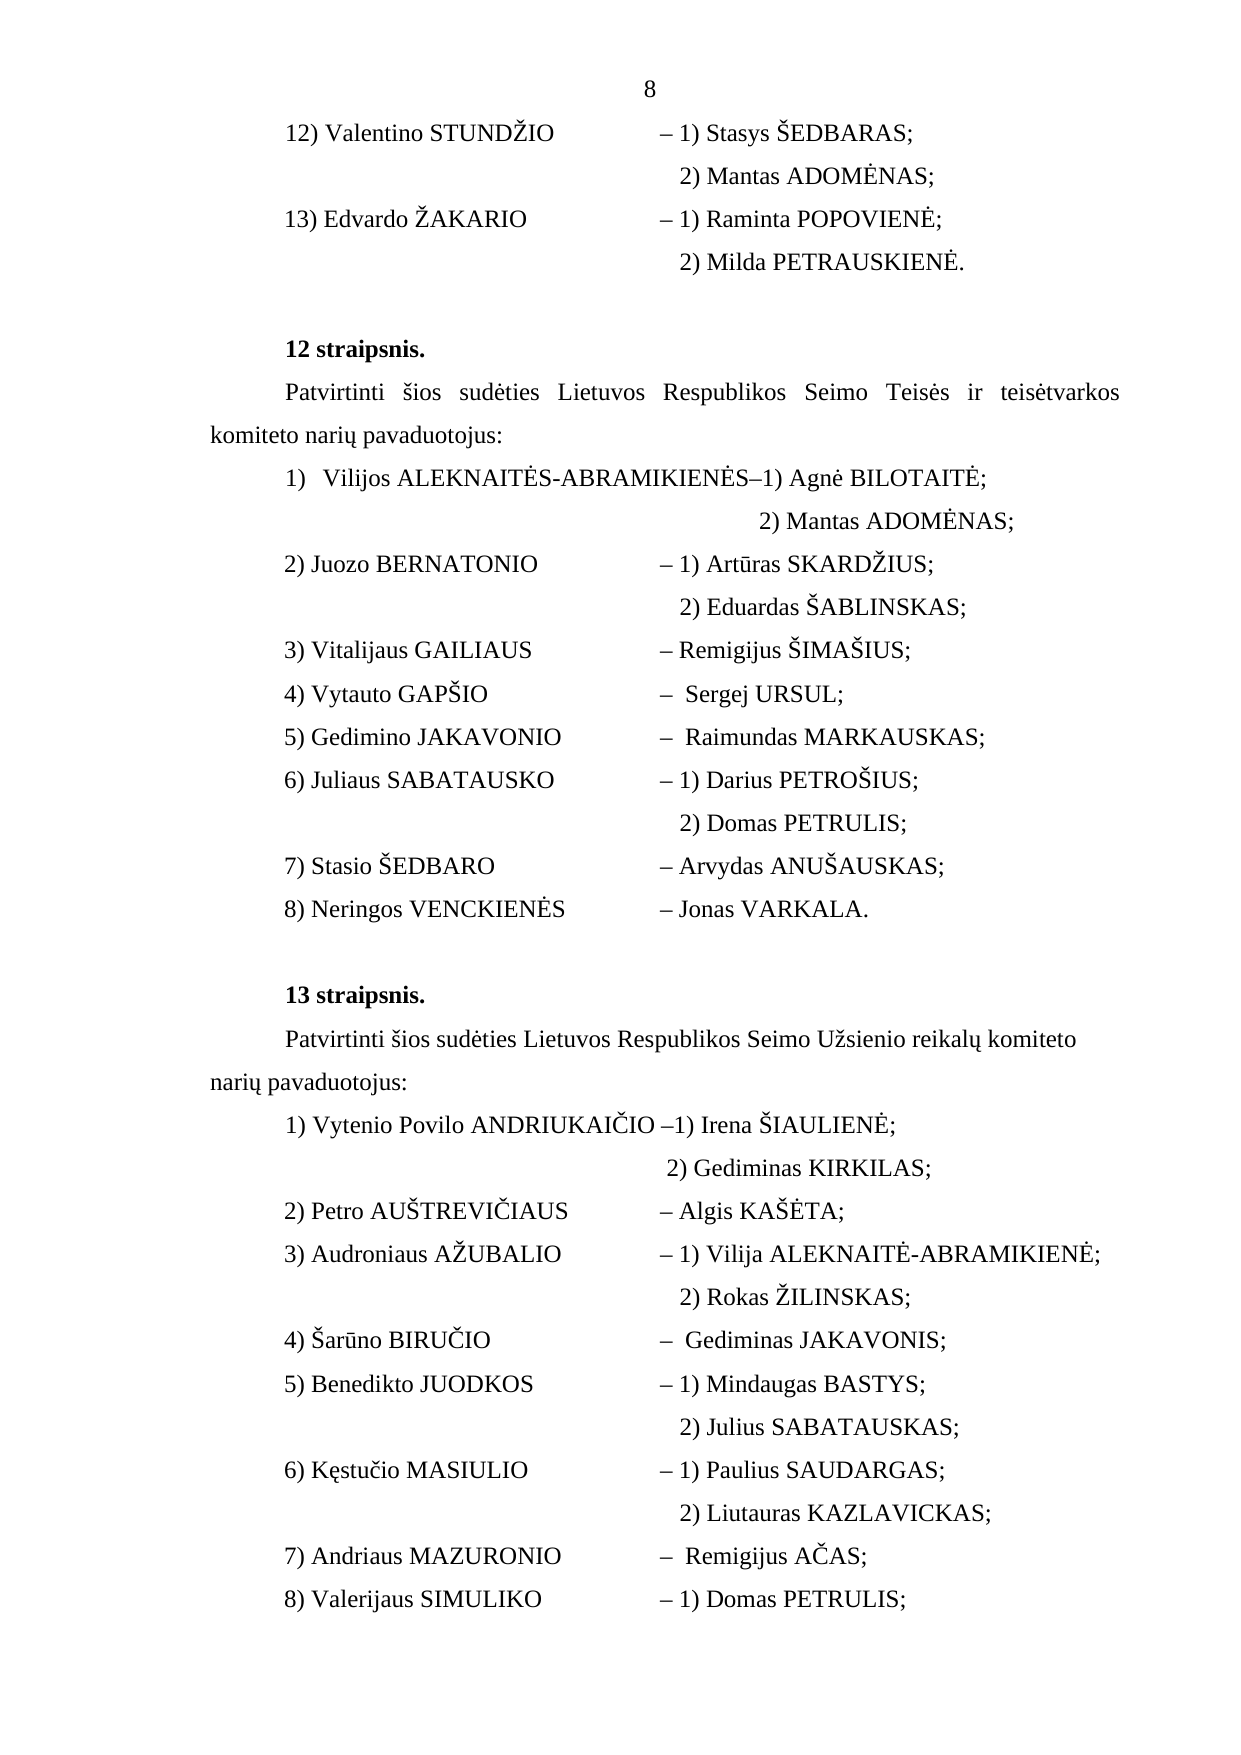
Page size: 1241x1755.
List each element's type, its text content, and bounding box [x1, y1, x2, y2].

text 1) Vytenio Povilo ANDRIUKAIČIO –1) Irena ŠIAULIENĖ; [210, 1110, 1120, 1139]
text 8) Valerijaus SIMULIKO – 1) Domas PETRULIS; [210, 1584, 1120, 1613]
text 2) Liutauras KAZLAVICKAS; [210, 1498, 1120, 1527]
text 7) Andriaus MAZURONIO – Remigijus AČAS; [210, 1541, 1120, 1570]
text 7) Stasio ŠEDBARO – Arvydas ANUŠAUSKAS; [210, 851, 1120, 880]
text 4) Vytauto GAPŠIO – Sergej URSUL; [210, 679, 1120, 707]
text 2) Eduardas ŠABLINSKAS; [210, 592, 1120, 621]
text 4) Šarūno BIRUČIO – Gediminas JAKAVONIS; [210, 1326, 1120, 1354]
text 2) Mantas ADOMĖNAS; [210, 506, 1120, 535]
text Patvirtinti šios sudėties Lietuvos Respublikos Seimo Užsienio reikalų komiteto narių pavaduotojus: [210, 1024, 1120, 1096]
text 2) Mantas ADOMĖNAS; [210, 161, 1120, 190]
text 2) Domas PETRULIS; [210, 808, 1120, 837]
text 5) Gedimino JAKAVONIO – Raimundas MARKAUSKAS; [210, 722, 1120, 751]
text 2) Petro AUŠTREVIČIAUS – Algis KAŠĖTA; [210, 1196, 1120, 1225]
text Patvirtinti šios sudėties Lietuvos Respublikos Seimo Teisės ir teisėtvarkos komiteto narių pavaduotojus: [210, 377, 1120, 449]
text 2) Juozo BERNATONIO – 1) Artūras SKARDŽIUS; [210, 549, 1120, 578]
text 2) Rokas ŽILINSKAS; [210, 1282, 1120, 1311]
text 2) Milda PETRAUSKIENĖ. [210, 247, 1120, 276]
text 1) Vilijos ALEKNAITĖS-ABRAMIKIENĖS–1) Agnė BILOTAITĖ; [285, 463, 1120, 492]
text 12) Valentino STUNDŽIO – 1) Stasys ŠEDBARAS; [210, 118, 1120, 147]
text 2) Julius SABATAUSKAS; [210, 1412, 1120, 1441]
text 6) Juliaus SABATAUSKO – 1) Darius PETROŠIUS; [210, 765, 1120, 794]
text 12 straipsnis. [210, 334, 1120, 362]
text 5) Benedikto JUODKOS – 1) Mindaugas BASTYS; [210, 1369, 1120, 1397]
text 3) Vitalijaus GAILIAUS – Remigijus ŠIMAŠIUS; [210, 636, 1120, 664]
text 8) Neringos VENCKIENĖS – Jonas VARKALA. [210, 894, 1120, 923]
text 6) Kęstučio MASIULIO – 1) Paulius SAUDARGAS; [210, 1455, 1120, 1484]
text 2) Gediminas KIRKILAS; [210, 1153, 1120, 1182]
text 13) Edvardo ŽAKARIO – 1) Raminta POPOVIENĖ; [210, 204, 1120, 233]
text 13 straipsnis. [210, 981, 1120, 1009]
text 3) Audroniaus AŽUBALIO – 1) Vilija ALEKNAITĖ-ABRAMIKIENĖ; [210, 1239, 1120, 1268]
